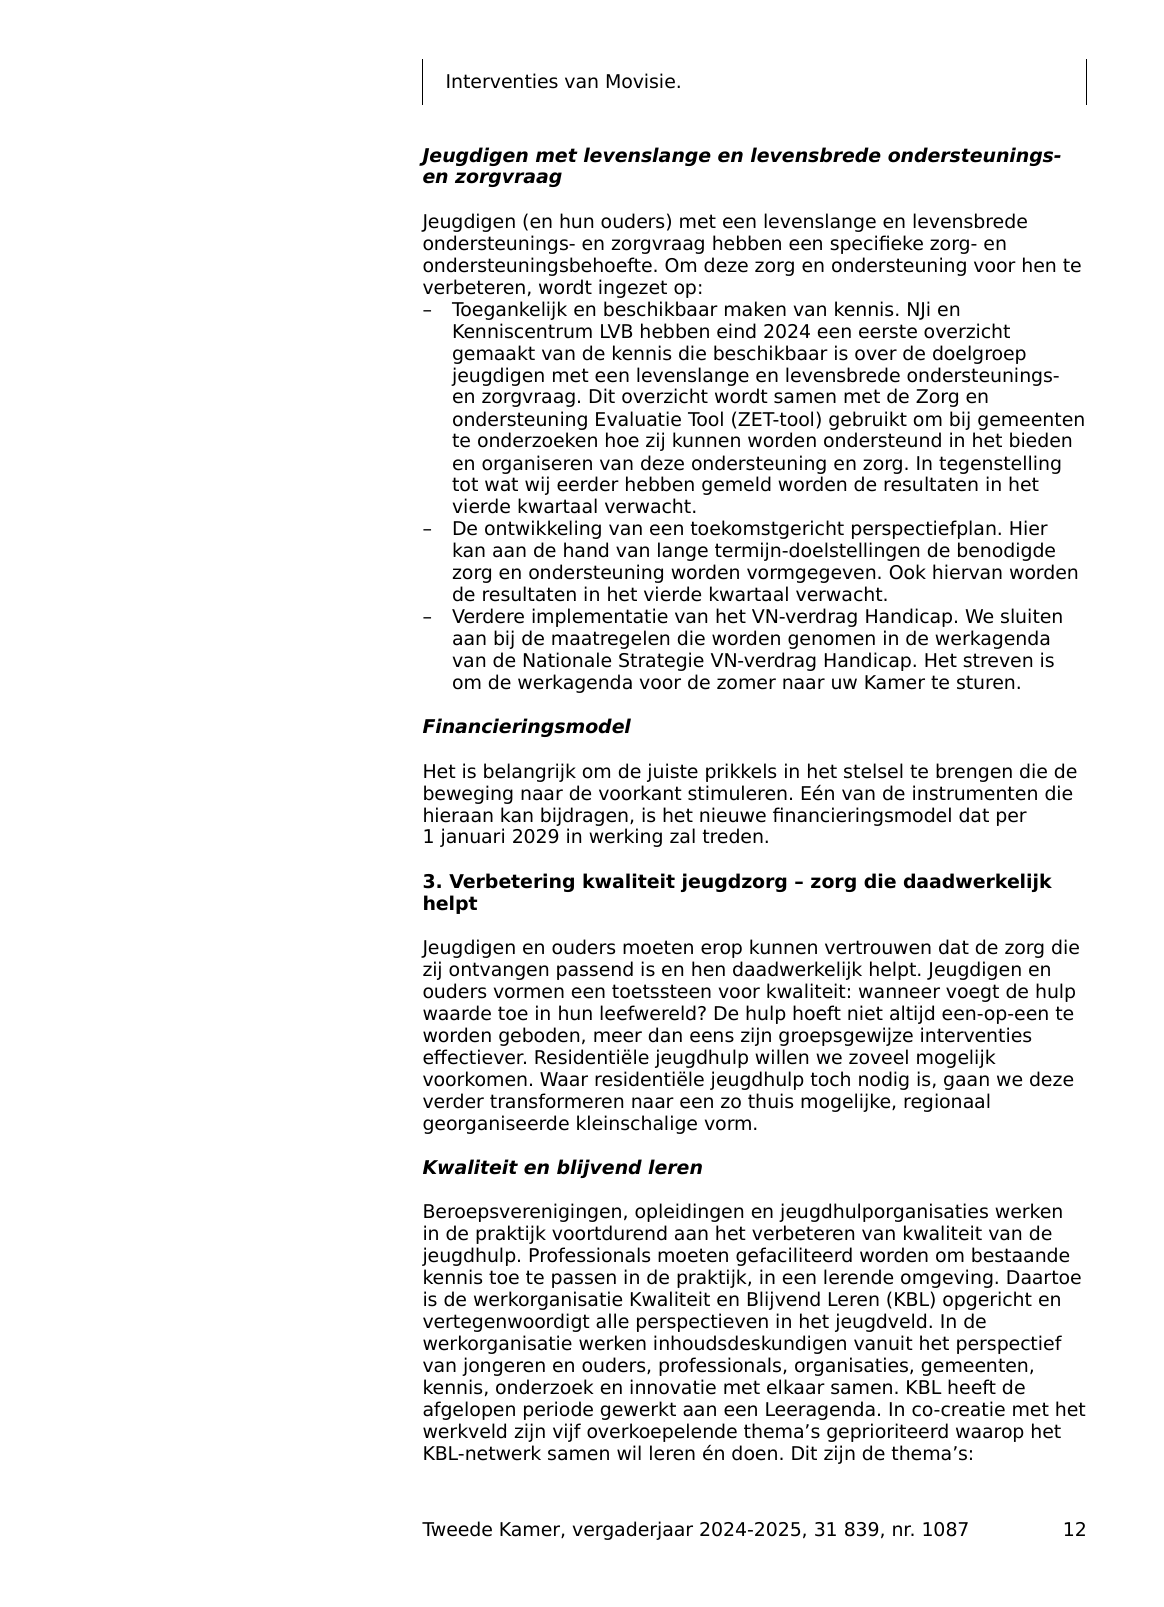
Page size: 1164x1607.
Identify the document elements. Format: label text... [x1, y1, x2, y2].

text Beroepsverenigingen, opleidingen en jeugdhulporganisaties werken in de praktijk voortdurend aan het verbeteren van kwaliteit van de jeugdhulp. Professionals moeten gefaciliteerd worden om bestaande kennis toe te passen in de praktijk, in een lerende omgeving. Daartoe is de werkorganisatie Kwaliteit en Blijvend Leren (KBL) opgericht en vertegenwoordigt alle perspectieven in het jeugdveld. In de werkorganisatie werken inhoudsdeskundigen vanuit het perspectief van jongeren en ouders, professionals, organisaties, gemeenten, kennis, onderzoek en innovatie met elkaar samen. KBL heeft de afgelopen periode gewerkt aan een Leeragenda. In co-creatie met het werkveld zijn vijf overkoepelende thema’s geprioriteerd waarop het KBL-netwerk samen wil leren én doen. Dit zijn de thema’s: [422, 1201, 1087, 1465]
subtitle 3. Verbetering kwaliteit jeugdzorg – zorg die daadwerkelijk helpt [422, 871, 1087, 914]
subtitle Kwaliteit en blijvend leren [422, 1157, 1087, 1179]
subtitle Jeugdigen met levenslange en levensbrede ondersteunings- en zorgvraag [422, 144, 1087, 188]
text Jeugdigen en ouders moeten erop kunnen vertrouwen dat de zorg die zij ontvangen passend is en hen daadwerkelijk helpt. Jeugdigen en ouders vormen een toetssteen voor kwaliteit: wanneer voegt de hulp waarde toe in hun leefwereld? De hulp hoeft niet altijd een-op-een te worden geboden, meer dan eens zijn groepsgewijze interventies effectiever. Residentiële jeugdhulp willen we zoveel mogelijk voorkomen. Waar residentiële jeugdhulp toch nodig is, gaan we deze verder transformeren naar een zo thuis mogelijke, regionaal georganiseerde kleinschalige vorm. [422, 937, 1087, 1134]
text – Toegankelijk en beschikbaar maken van kennis. NJi en Kenniscentrum LVB hebben eind 2024 een eerste overzicht gemaakt van de kennis die beschikbaar is over de doelgroep jeugdigen met een levenslange en levensbrede ondersteunings- en zorgvraag. Dit overzicht wordt samen met de Zorg en ondersteuning Evaluatie Tool (ZET-tool) gebruikt om bij gemeenten te onderzoeken hoe zij kunnen worden ondersteund in het bieden en organiseren van deze ondersteuning en zorg. In tegenstelling tot wat wij eerder hebben gemeld worden de resultaten in het vierde kwartaal verwacht. [422, 298, 1087, 518]
subtitle Financieringsmodel [422, 716, 1087, 738]
text – De ontwikkeling van een toekomstgericht perspectiefplan. Hier kan aan de hand van lange termijn-doelstellingen de benodigde zorg en ondersteuning worden vormgegeven. Ook hiervan worden de resultaten in het vierde kwartaal verwacht. [422, 518, 1087, 606]
table_header Interventies van Movisie. [423, 59, 1086, 104]
text Het is belangrijk om de juiste prikkels in het stelsel te brengen die de beweging naar de voorkant stimuleren. Eén van de instrumenten die hieraan kan bijdragen, is het nieuwe financieringsmodel dat per 1 januari 2029 in werking zal treden. [422, 761, 1087, 848]
text – Verdere implementatie van het VN-verdrag Handicap. We sluiten aan bij de maatregelen die worden genomen in de werkagenda van de Nationale Strategie VN-verdrag Handicap. Het streven is om de werkagenda voor de zomer naar uw Kamer te sturen. [422, 606, 1087, 694]
text Jeugdigen (en hun ouders) met een levenslange en levensbrede ondersteunings- en zorgvraag hebben een specifieke zorg- en ondersteuningsbehoefte. Om deze zorg en ondersteuning voor hen te verbeteren, wordt ingezet op: [422, 211, 1087, 298]
